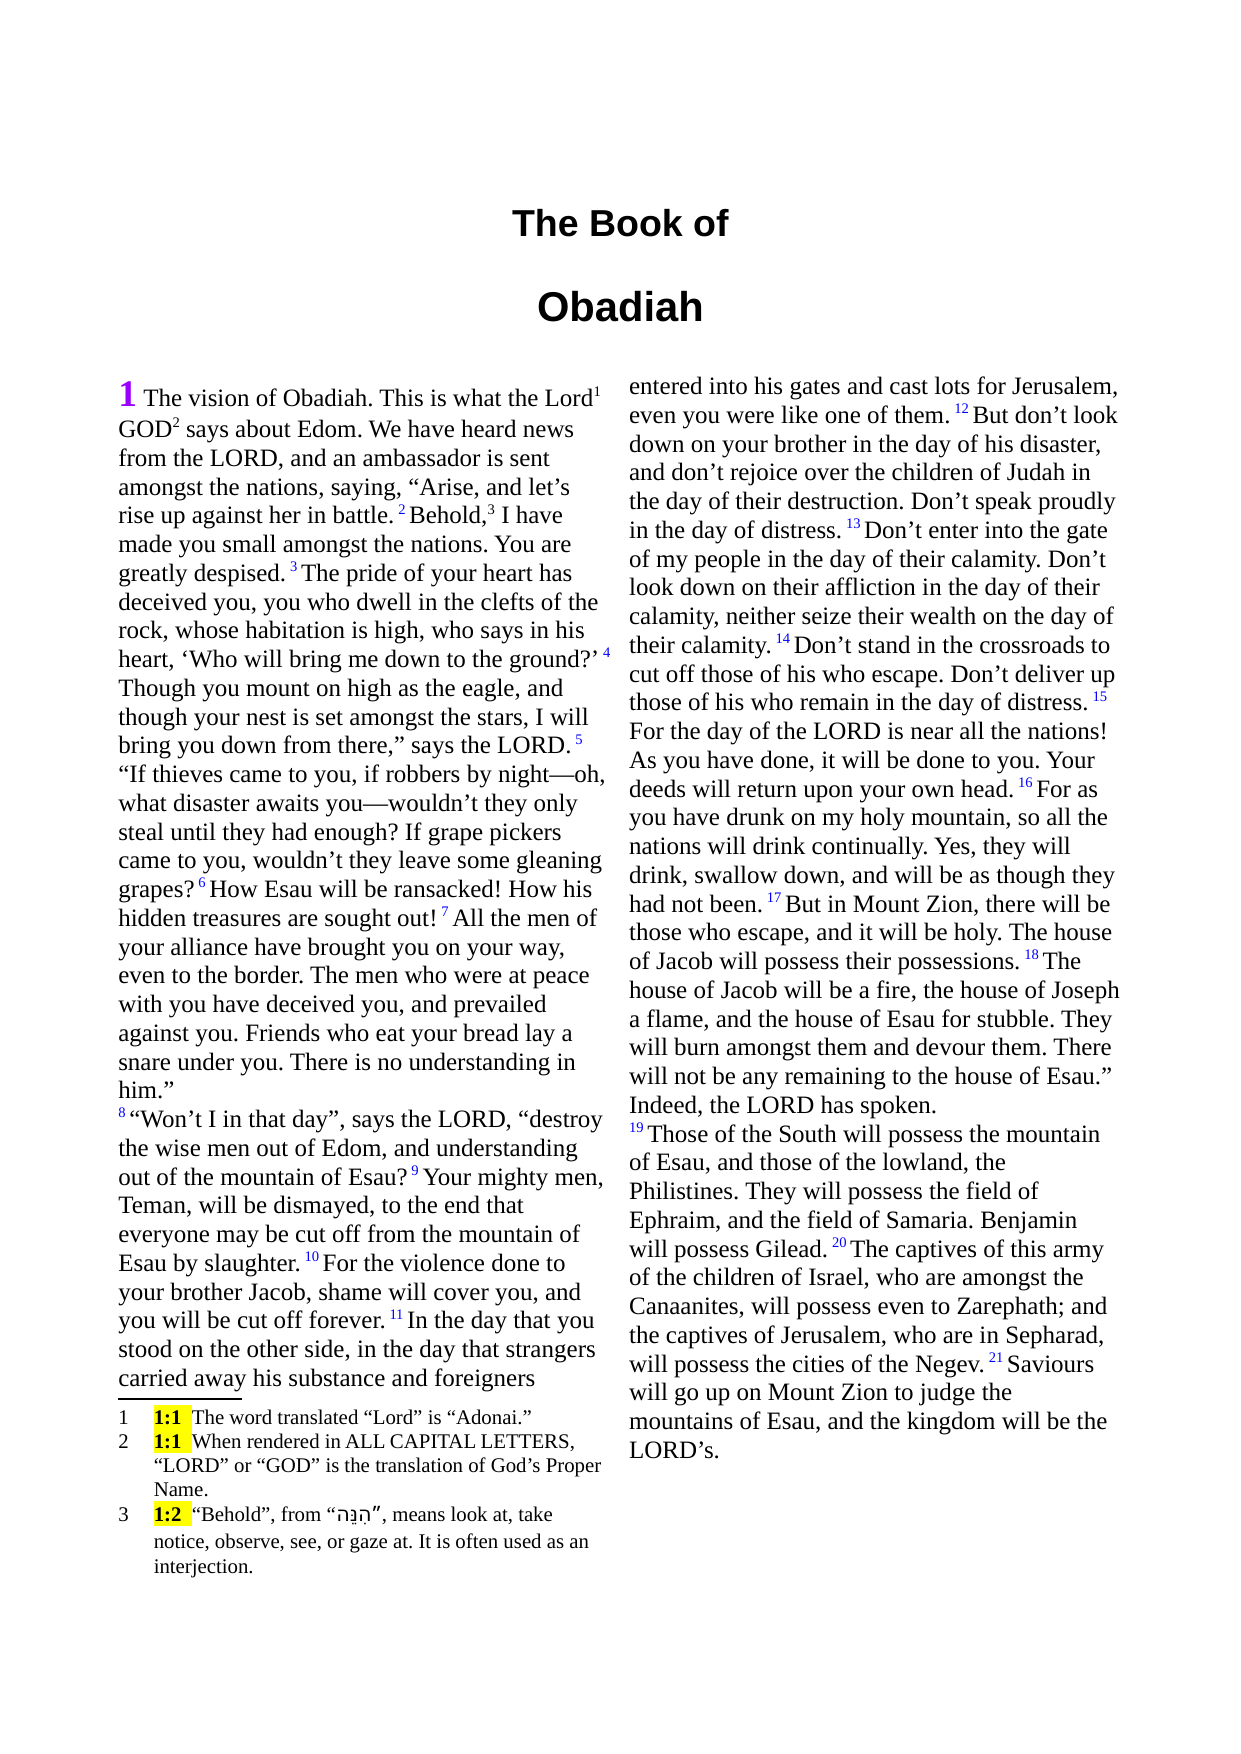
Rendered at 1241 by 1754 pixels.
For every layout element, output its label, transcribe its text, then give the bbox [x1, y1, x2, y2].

title Obadiah [118, 282, 1122, 330]
title The Book of [118, 201, 1122, 244]
text 1 The vision of Obadiah. This is what the Lord GOD says about Edom. We have heard news from the LORD, and an ambassador is sent amongst the nations, saying, “Arise, and let’s rise up against her in battle. 2 Behold, I have made you small amongst the nations. You are greatly despised. 3 The pride of your heart has deceived you, you who dwell in the clefts of the rock, whose habitation is high, who says in his heart, ‘Who will bring me down to the ground?’ 4 Though you mount on high as the eagle, and though your nest is set amongst the stars, I will bring you down from there,” says the LORD. 5 “If thieves came to you, if robbers by night—oh, what disaster awaits you—wouldn’t they only steal until they had enough? If grape pickers came to you, wouldn’t they leave some gleaning grapes? 6 How Esau will be ransacked! How his hidden treasures are sought out! 7 All the men of your alliance have brought you on your way, even to the border. The men who were at peace with you have deceived you, and prevailed against you. Friends who eat your bread lay a snare under you. There is no understanding in him.” [118, 371, 611, 1104]
text 8 “Won’t I in that day”, says the LORD, “destroy the wise men out of Edom, and understanding out of the mountain of Esau? 9 Your mighty men, Teman, will be dismayed, to the end that everyone may be cut off from the mountain of Esau by slaughter. 10 For the violence done to your brother Jacob, shame will cover you, and you will be cut off forever. 11 In the day that you stood on the other side, in the day that strangers carried away his substance and foreigners [118, 1104, 611, 1392]
text 1:2 “Behold”, from “הִנֵּה”, means look at, take notice, observe, see, or gaze at. It is often used as an interjection. [118, 1501, 611, 1578]
text 19 Those of the South will possess the mountain of Esau, and those of the lowland, the Philistines. They will possess the field of Ephraim, and the field of Samaria. Benjamin will possess Gilead. 20 The captives of this army of the children of Israel, who are amongst the Canaanites, will possess even to Zarephath; and the captives of Jerusalem, who are in Sepharad, will possess the cities of the Negev. 21 Saviours will go up on Mount Zion to judge the mountains of Esau, and the kingdom will be the LORD’s. [629, 1119, 1122, 1464]
text entered into his gates and cast lots for Jerusalem, even you were like one of them. 12 But don’t look down on your brother in the day of his disaster, and don’t rejoice over the children of Judah in the day of their destruction. Don’t speak proudly in the day of distress. 13 Don’t enter into the gate of my people in the day of their calamity. Don’t look down on their affliction in the day of their calamity, neither seize their wealth on the day of their calamity. 14 Don’t stand in the crossroads to cut off those of his who escape. Don’t deliver up those of his who remain in the day of distress. 15 For the day of the LORD is near all the nations! As you have done, it will be done to you. Your deeds will return upon your own head. 16 For as you have drunk on my holy mountain, so all the nations will drink continually. Yes, they will drink, swallow down, and will be as though they had not been. 17 But in Mount Zion, there will be those who escape, and it will be holy. The house of Jacob will possess their possessions. 18 The house of Jacob will be a fire, the house of Joseph a flame, and the house of Esau for stubble. They will burn amongst them and devour them. There will not be any remaining to the house of Esau.” Indeed, the LORD has spoken. [629, 371, 1122, 1119]
text 1:1 The word translated “Lord” is “Adonai.” [192, 1405, 611, 1429]
text 1:1 When rendered in ALL CAPITAL LETTERS, “LORD” or “GOD” is the translation of God’s Proper Name. [118, 1429, 611, 1501]
text 1:1 The word translated “Lord” is “Adonai.” [118, 1405, 154, 1429]
